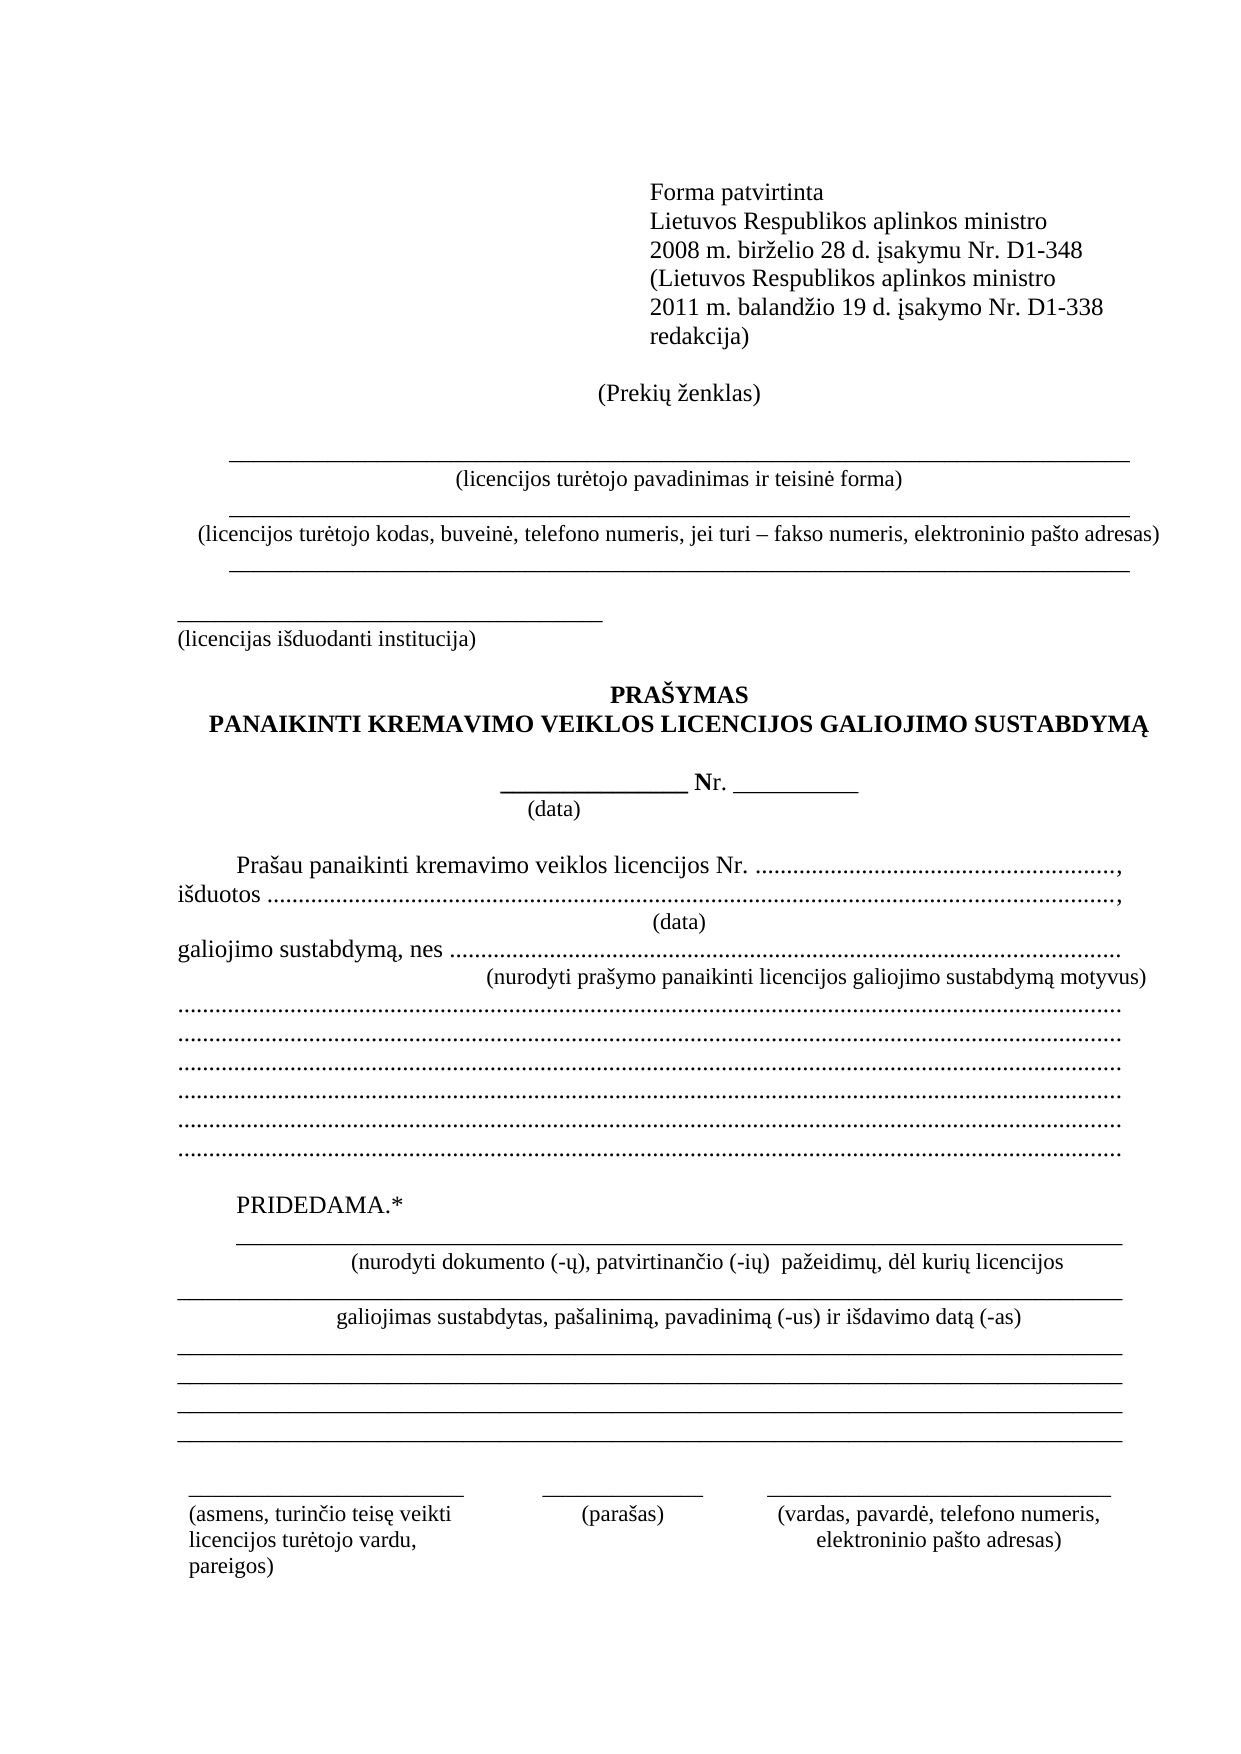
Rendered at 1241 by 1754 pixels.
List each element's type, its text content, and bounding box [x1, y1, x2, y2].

text _ [177, 436, 1181, 465]
text (nurodyti prašymo panaikinti licencijos galiojimo sustabdymą motyvus) [452, 963, 1181, 989]
table_header ________________________ (asmens, turinčio teisę veikti licencijos turėtojo vardu, pareigos) [177, 1473, 489, 1579]
table_header ______________________________ (vardas, pavardė, telefono numeris, elektroninio pašto adresas) [756, 1473, 1122, 1579]
text (Prekių ženklas) [177, 378, 1181, 407]
text __________________________________ [177, 596, 1181, 625]
text (licencijas išduodanti institucija) [177, 625, 1181, 652]
text galiojimas sustabdytas, pašalinimą, pavadinimą (-us) ir išdavimo datą (-as) [177, 1303, 1181, 1329]
text _ [177, 546, 1181, 575]
text ... [177, 1018, 1181, 1047]
text _ [177, 1416, 1181, 1444]
text _ [177, 1329, 1181, 1358]
text _ [177, 1219, 1181, 1248]
text _ [177, 1274, 1181, 1303]
text Lietuvos Respublikos aplinkos ministro [649, 206, 1181, 235]
text (Lietuvos Respublikos aplinkos ministro [649, 263, 1181, 292]
text ... [177, 1133, 1181, 1162]
text _______________ Nr. __________ [177, 767, 1181, 795]
text 2008 m. birželio 28 d. įsakymu Nr. D1-348 [649, 235, 1181, 263]
text ... [177, 989, 1181, 1018]
text (data) [527, 795, 1181, 822]
text ... [177, 1104, 1181, 1133]
text (nurodyti dokumento (-ų), patvirtinančio (-ių) pažeidimų, dėl kurių licencijos [240, 1248, 1181, 1274]
text galiojimo sustabdymą, nes [177, 934, 1181, 963]
text (data) [177, 908, 1181, 934]
text PRIDEDAMA.* [177, 1191, 1181, 1219]
text ... [177, 1076, 1181, 1104]
text Forma patvirtinta [649, 177, 1181, 206]
text ... [177, 1047, 1181, 1076]
text PRAŠYMAS [177, 680, 1181, 709]
text PANAIKINTI KREMAVIMO VEIKLOS LICENCIJOS GALIOJIMO SUSTABDYMĄ [177, 709, 1181, 738]
text išduotos , [177, 879, 1181, 908]
text Prašau panaikinti kremavimo veiklos licencijos Nr. , [177, 850, 1181, 879]
table_header ______________ (parašas) [490, 1473, 756, 1579]
text _ [177, 1358, 1181, 1387]
text (licencijos turėtojo pavadinimas ir teisinė forma) [177, 465, 1181, 491]
text _ [177, 491, 1181, 520]
text _ [177, 1387, 1181, 1416]
text 2011 m. balandžio 19 d. įsakymo Nr. D1-338 redakcija) [649, 292, 1181, 350]
text (licencijos turėtojo kodas, buveinė, telefono numeris, jei turi – fakso numeris, elektroninio pašto adresas) [177, 520, 1181, 546]
